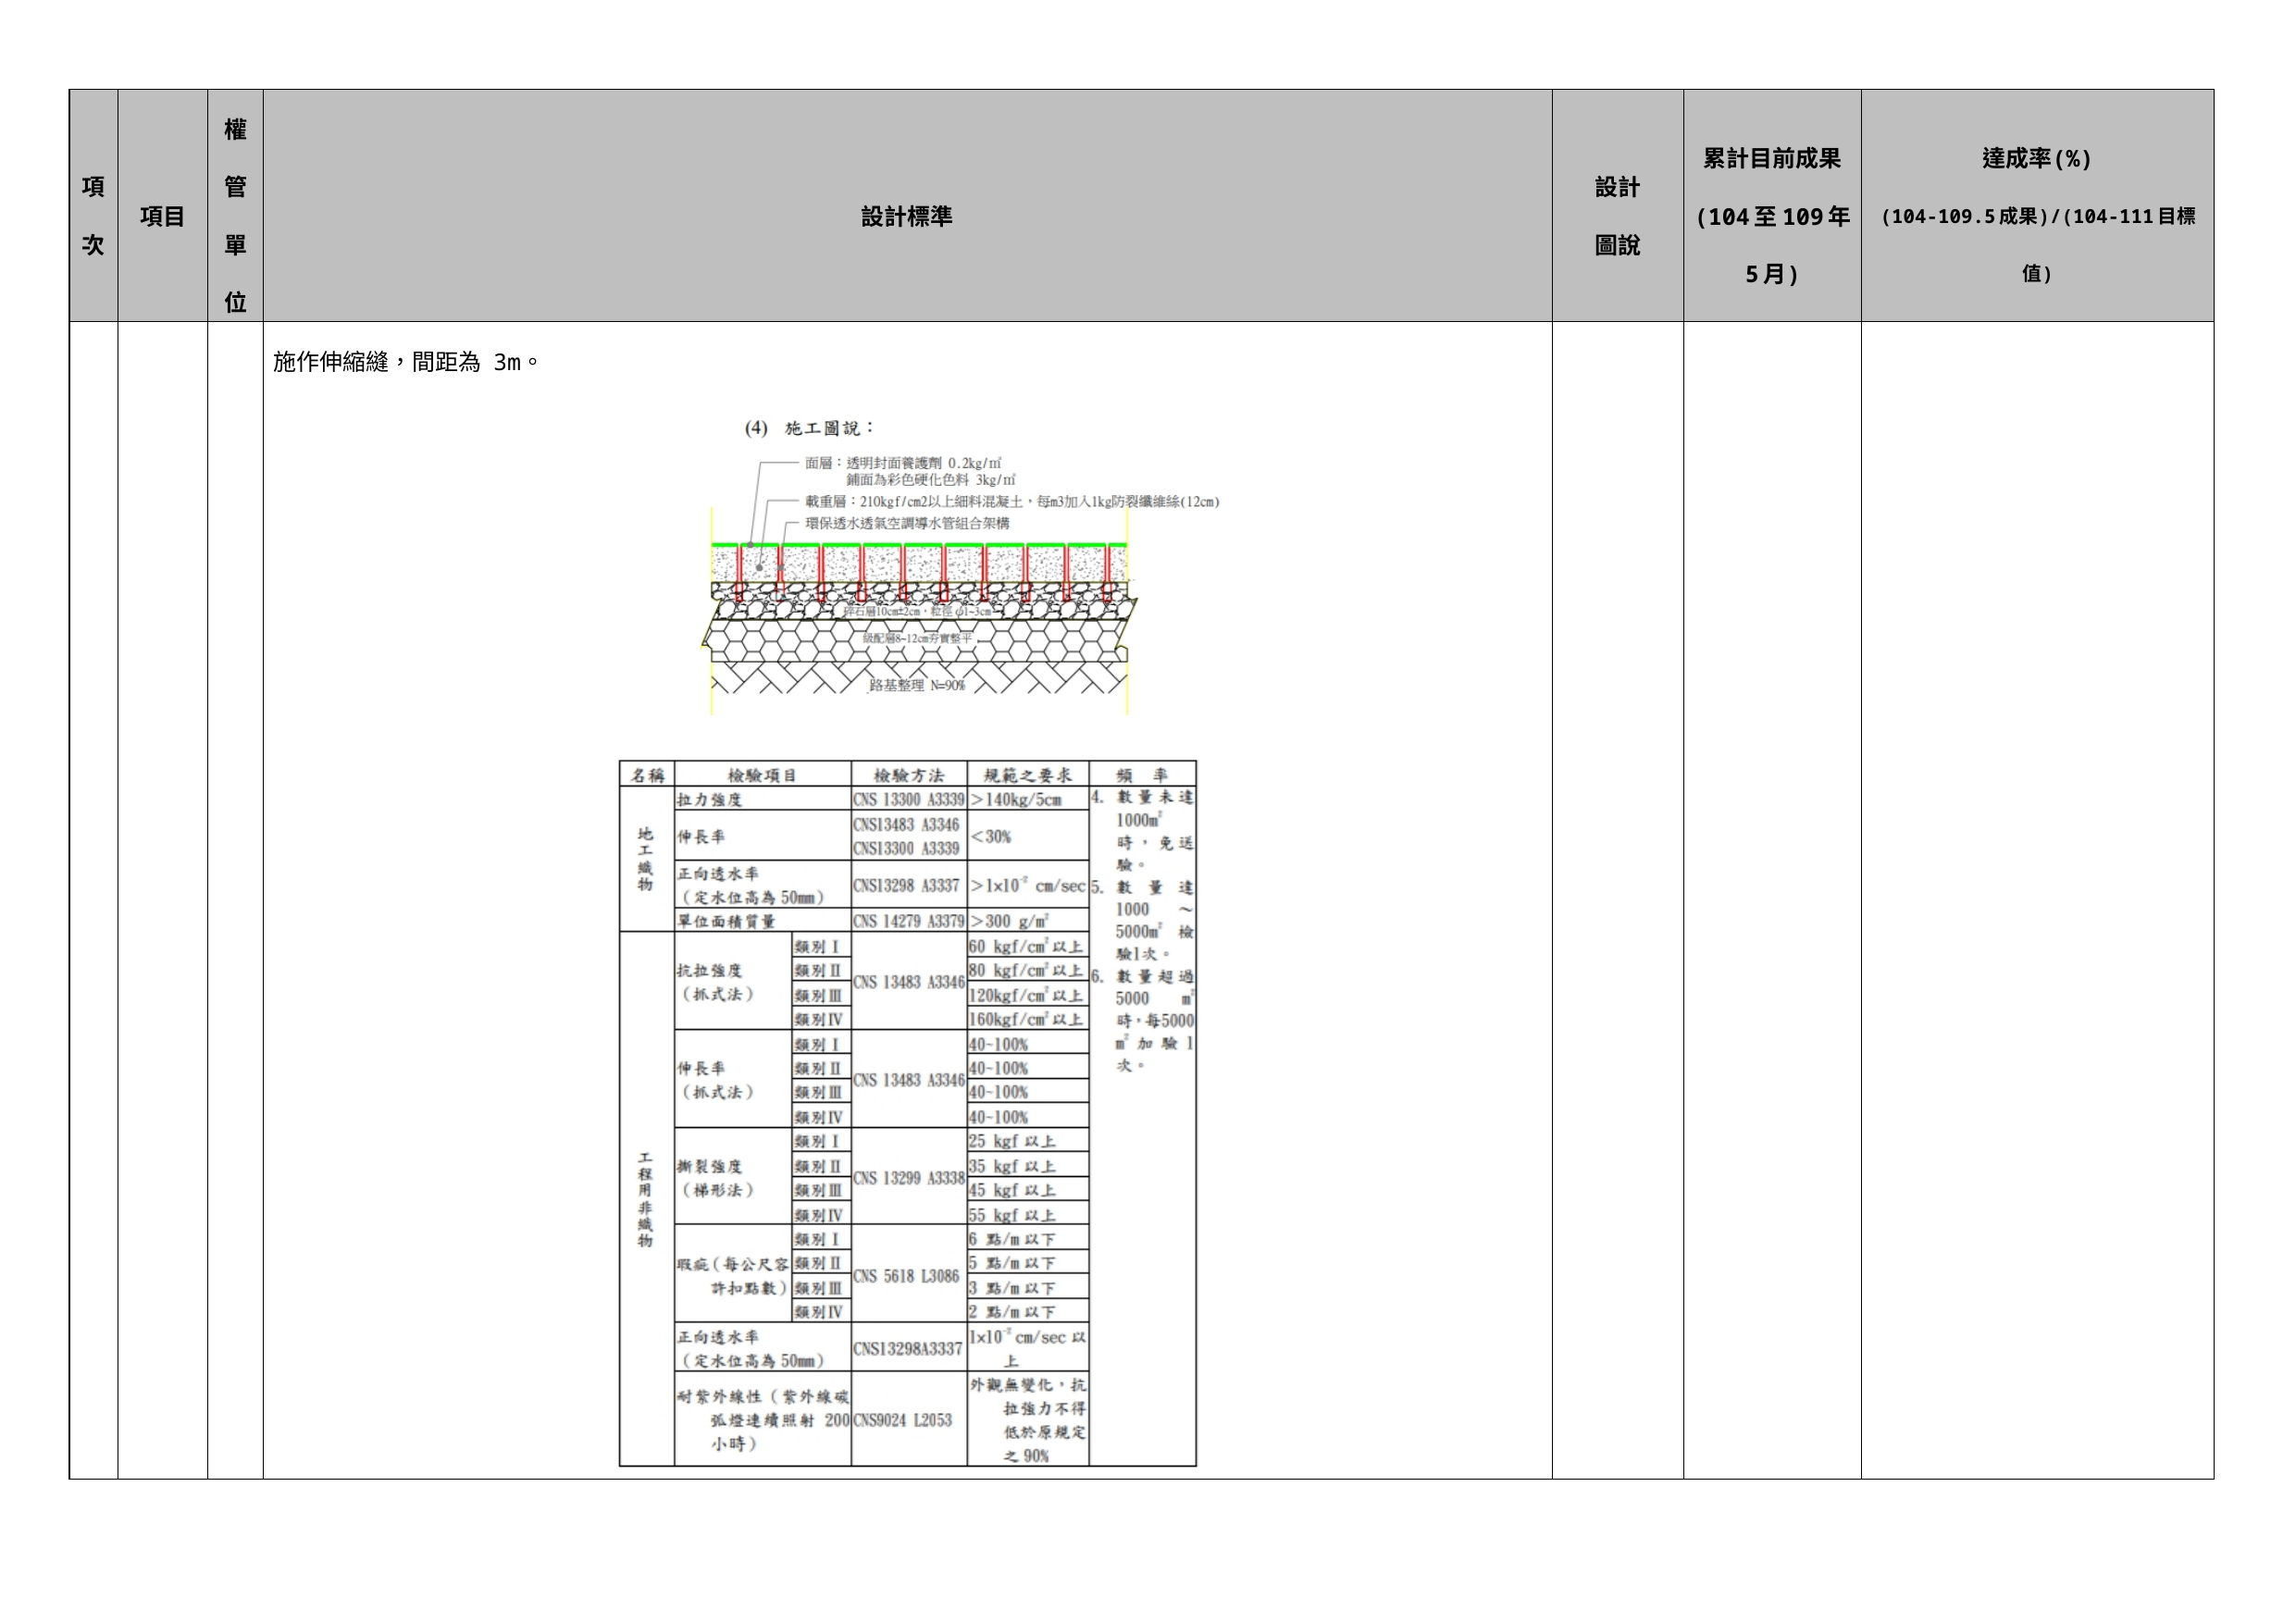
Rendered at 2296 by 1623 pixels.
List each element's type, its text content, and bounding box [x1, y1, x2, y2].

table_cell [208, 322, 263, 1479]
table_cell [70, 322, 118, 1479]
table_header 累計目前成果 (104至109年5月) [1684, 90, 1861, 321]
table_header 項次 [70, 90, 118, 321]
table_header 達成率(%) (104-109.5成果)/(104-111目標值) [1862, 90, 2214, 321]
table_header 設計 圖說 [1553, 90, 1683, 321]
table_header 權管單位 [208, 90, 263, 321]
table_cell [1553, 322, 1683, 1479]
table_header 項目 [118, 90, 207, 321]
table_cell [118, 322, 207, 1479]
table_cell [1684, 322, 1861, 1479]
table_header 設計標準 [264, 90, 1552, 321]
table_cell [1862, 322, 2214, 1479]
table_cell 施作伸縮縫，間距為 3m。 [264, 322, 1552, 1479]
